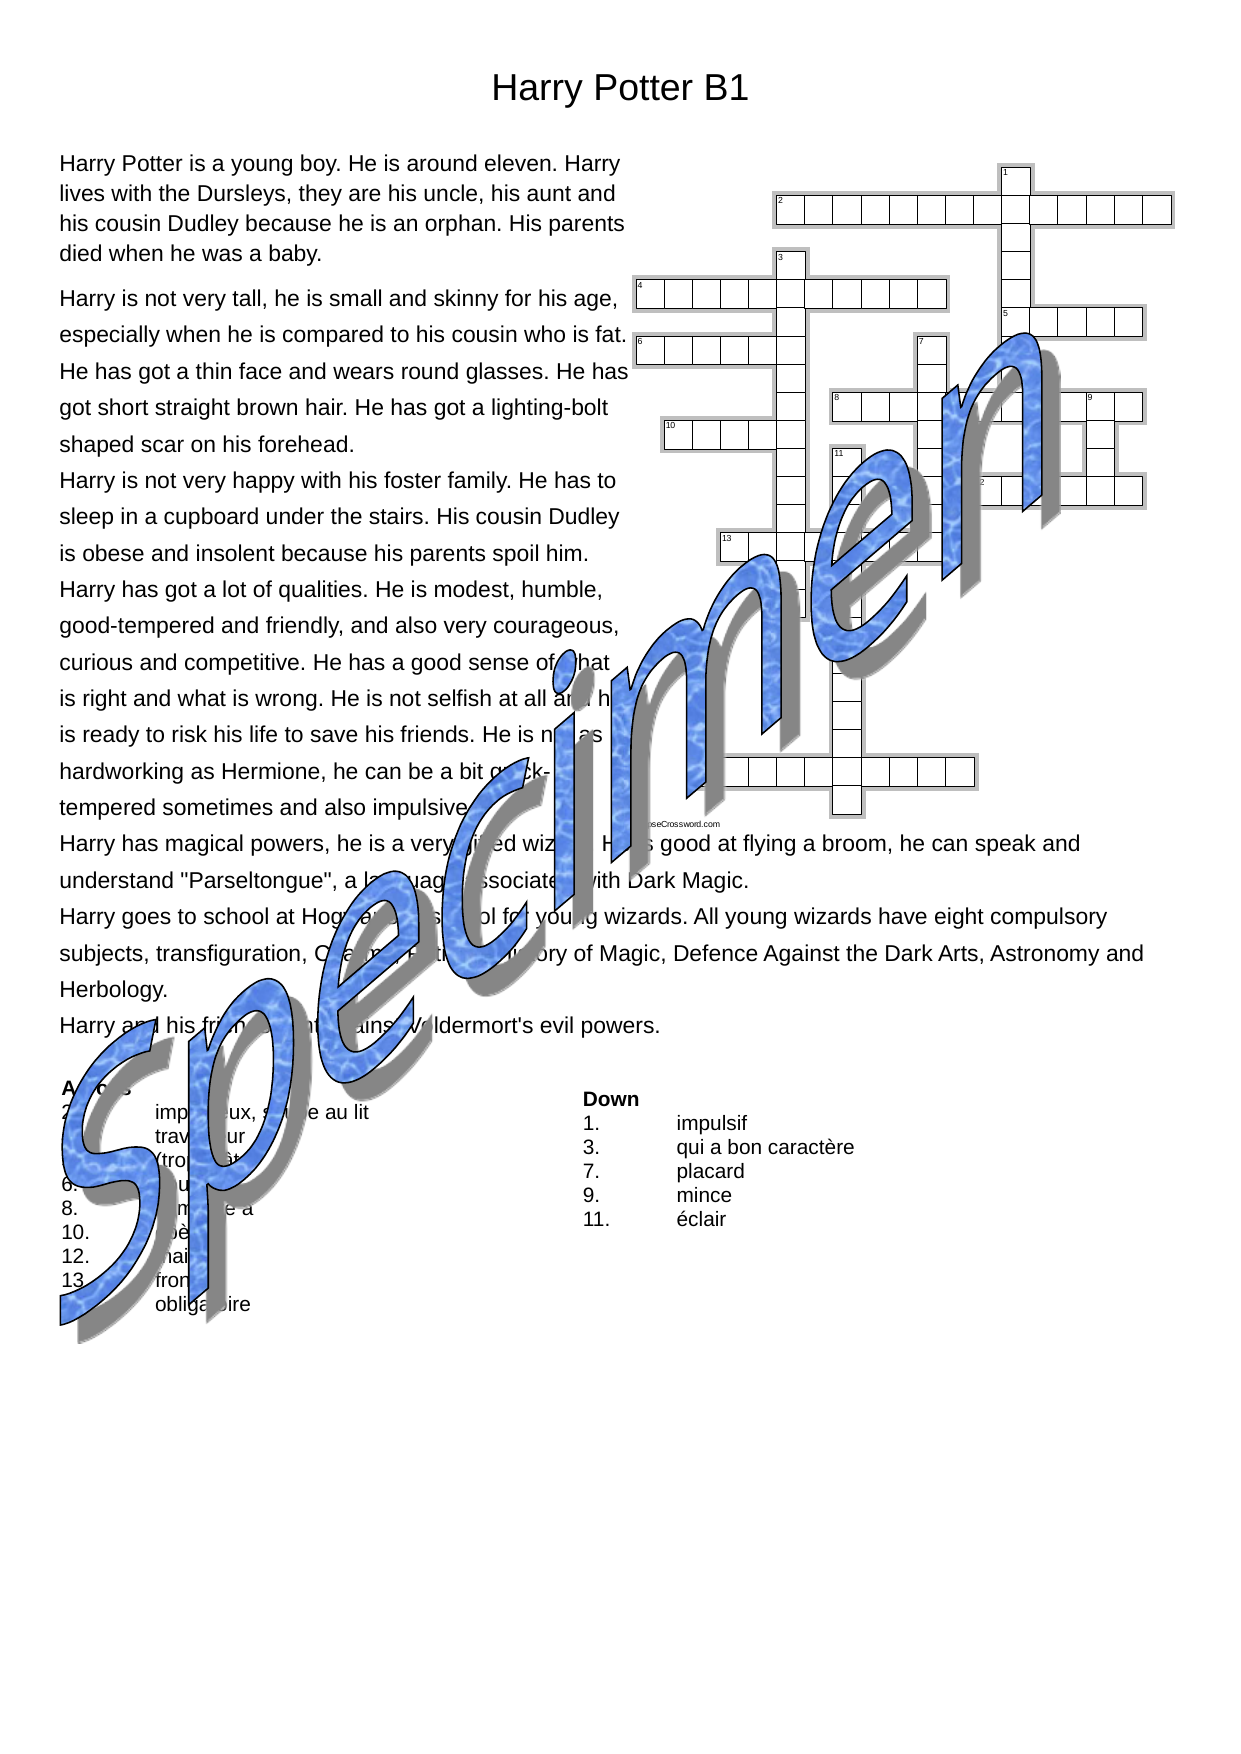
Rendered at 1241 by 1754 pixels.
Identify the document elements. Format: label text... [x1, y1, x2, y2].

picture [554, 651, 574, 692]
text [983, 467, 1181, 566]
picture [556, 716, 573, 907]
picture [812, 451, 911, 660]
picture [613, 556, 780, 859]
text Harry is not very tall, he is small and skinny for his age, especially when he is compared to his cousin who is fat. He has got a thin face and wears round glasses. He has got short straight brown hair. He has got a lighting-bolt shaped scar on his forehead. [59, 285, 772, 457]
picture [319, 873, 417, 1082]
text Harry and his friends fight against Voldermort's evil powers. [434, 1012, 1181, 1038]
text Harry has got a lot of qualities. He is modest, humble, good-tempered and friendly, and also very courageous, curious and competitive. He has a good sense of what is right and what is wrong. He is not selfish at all and he is ready to risk his life to save his friends. He is not as hardworking as Hermione, he can be a bit quick-tempered sometimes and also impulsive. [651, 576, 1181, 820]
picture [62, 1021, 158, 1323]
text Harry has magical powers, he is a very gifted wizard. He is good at flying a broom, he can speak and understand "Parseltongue", a language associated with Dark Magic. [59, 830, 457, 893]
picture [443, 760, 527, 977]
text Harry and his friends fight against Voldermort's evil powers. [59, 1012, 224, 1038]
text Harry goes to school at Hogwarts, a school for young wizards. All young wizards have eight compulsory subjects, transfiguration, Charms, Potions, History of Magic, Defence Against the Dark Arts, Astronomy and Herbology. [59, 903, 350, 1002]
text Harry Potter is a young boy. He is around eleven. Harry lives with the Dursleys, they are his uncle, his aunt and his cousin Dudley because he is an orphan. His parents died when he was a baby. [59, 150, 1181, 267]
text Harry is not very tall, he is small and skinny for his age, especially when he is compared to his cousin who is fat. He has got a thin face and wears round glasses. He has got short straight brown hair. He has got a lighting-bolt shaped scar on his forehead. [1035, 285, 1181, 457]
text Harry has magical powers, he is a very gifted wizard. He is good at flying a broom, he can speak and understand "Parseltongue", a language associated with Dark Magic. [484, 830, 553, 893]
text Harry goes to school at Hogwarts, a school for young wizards. All young wizards have eight compulsory subjects, transfiguration, Charms, Potions, History of Magic, Defence Against the Dark Arts, Astronomy and Herbology. [391, 903, 1181, 1002]
picture [943, 334, 1041, 577]
subtitle Harry Potter B1 [59, 65, 1181, 108]
text Harry has magical powers, he is a very gifted wizard. He is good at flying a broom, he can speak and understand "Parseltongue", a language associated with Dark Magic. [595, 830, 1181, 893]
picture [190, 980, 292, 1301]
text Harry has got a lot of qualities. He is modest, humble, good-tempered and friendly, and also very courageous, curious and competitive. He has a good sense of what is right and what is wrong. He is not selfish at all and he is ready to risk his life to save his friends. He is not as hardworking as Hermione, he can be a bit quick-tempered sometimes and also impulsive. [59, 576, 729, 820]
text Harry is not very happy with his foster family. He has to sleep in a cupboard under the stairs. His cousin Dudley is obese and insolent because his parents spoil him. [59, 467, 772, 566]
text Harry is not very tall, he is small and skinny for his age, especially when he is compared to his cousin who is fat. He has got a thin face and wears round glasses. He has got short straight brown hair. He has got a lighting-bolt shaped scar on his forehead. [810, 285, 997, 457]
